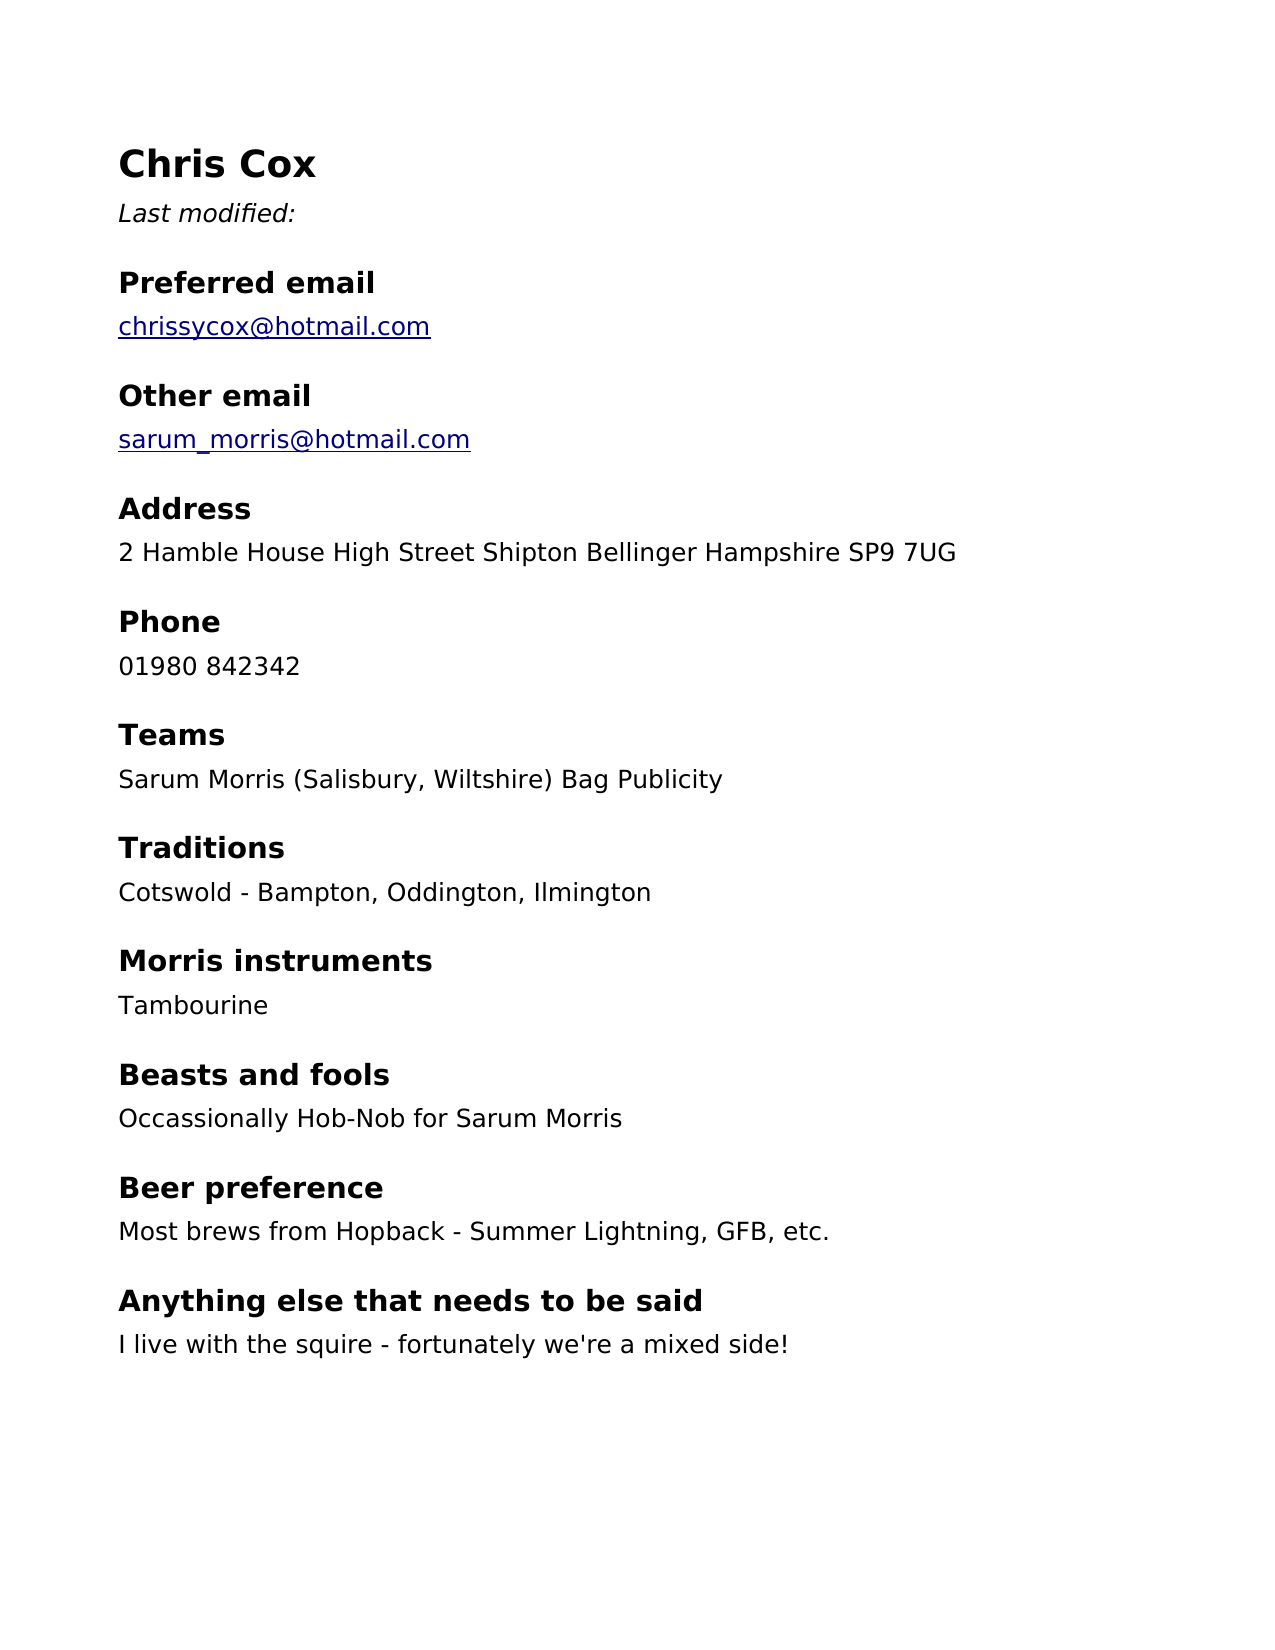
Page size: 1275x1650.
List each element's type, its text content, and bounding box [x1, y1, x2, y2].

subtitle Anything else that needs to be said [118, 1284, 1157, 1318]
subtitle Traditions [118, 832, 1157, 866]
text chrissycox@hotmail.com [118, 312, 1157, 342]
text sarum_morris@hotmail.com [118, 426, 1157, 455]
text Tambourine [118, 991, 1157, 1020]
text Sarum Morris (Salisbury, Wiltshire) Bag Publicity [118, 765, 1157, 794]
text Cotswold - Bampton, Oddington, Ilmington [118, 878, 1157, 907]
subtitle Other email [118, 379, 1157, 413]
text I live with the squire - fortunately we're a mixed side! [118, 1331, 1157, 1360]
subtitle Address [118, 492, 1157, 526]
text Last modified: [118, 199, 1157, 228]
subtitle Preferred email [118, 266, 1157, 300]
text 01980 842342 [118, 652, 1157, 681]
text Occassionally Hob-Nob for Sarum Morris [118, 1104, 1157, 1133]
subtitle Teams [118, 718, 1157, 752]
text 2 Hamble House High Street Shipton Bellinger Hampshire SP9 7UG [118, 539, 1157, 568]
text Most brews from Hopback - Summer Lightning, GFB, etc. [118, 1217, 1157, 1247]
subtitle Beasts and fools [118, 1058, 1157, 1092]
subtitle Phone [118, 605, 1157, 639]
subtitle Chris Cox [118, 143, 1157, 187]
subtitle Beer preference [118, 1171, 1157, 1205]
subtitle Morris instruments [118, 945, 1157, 979]
